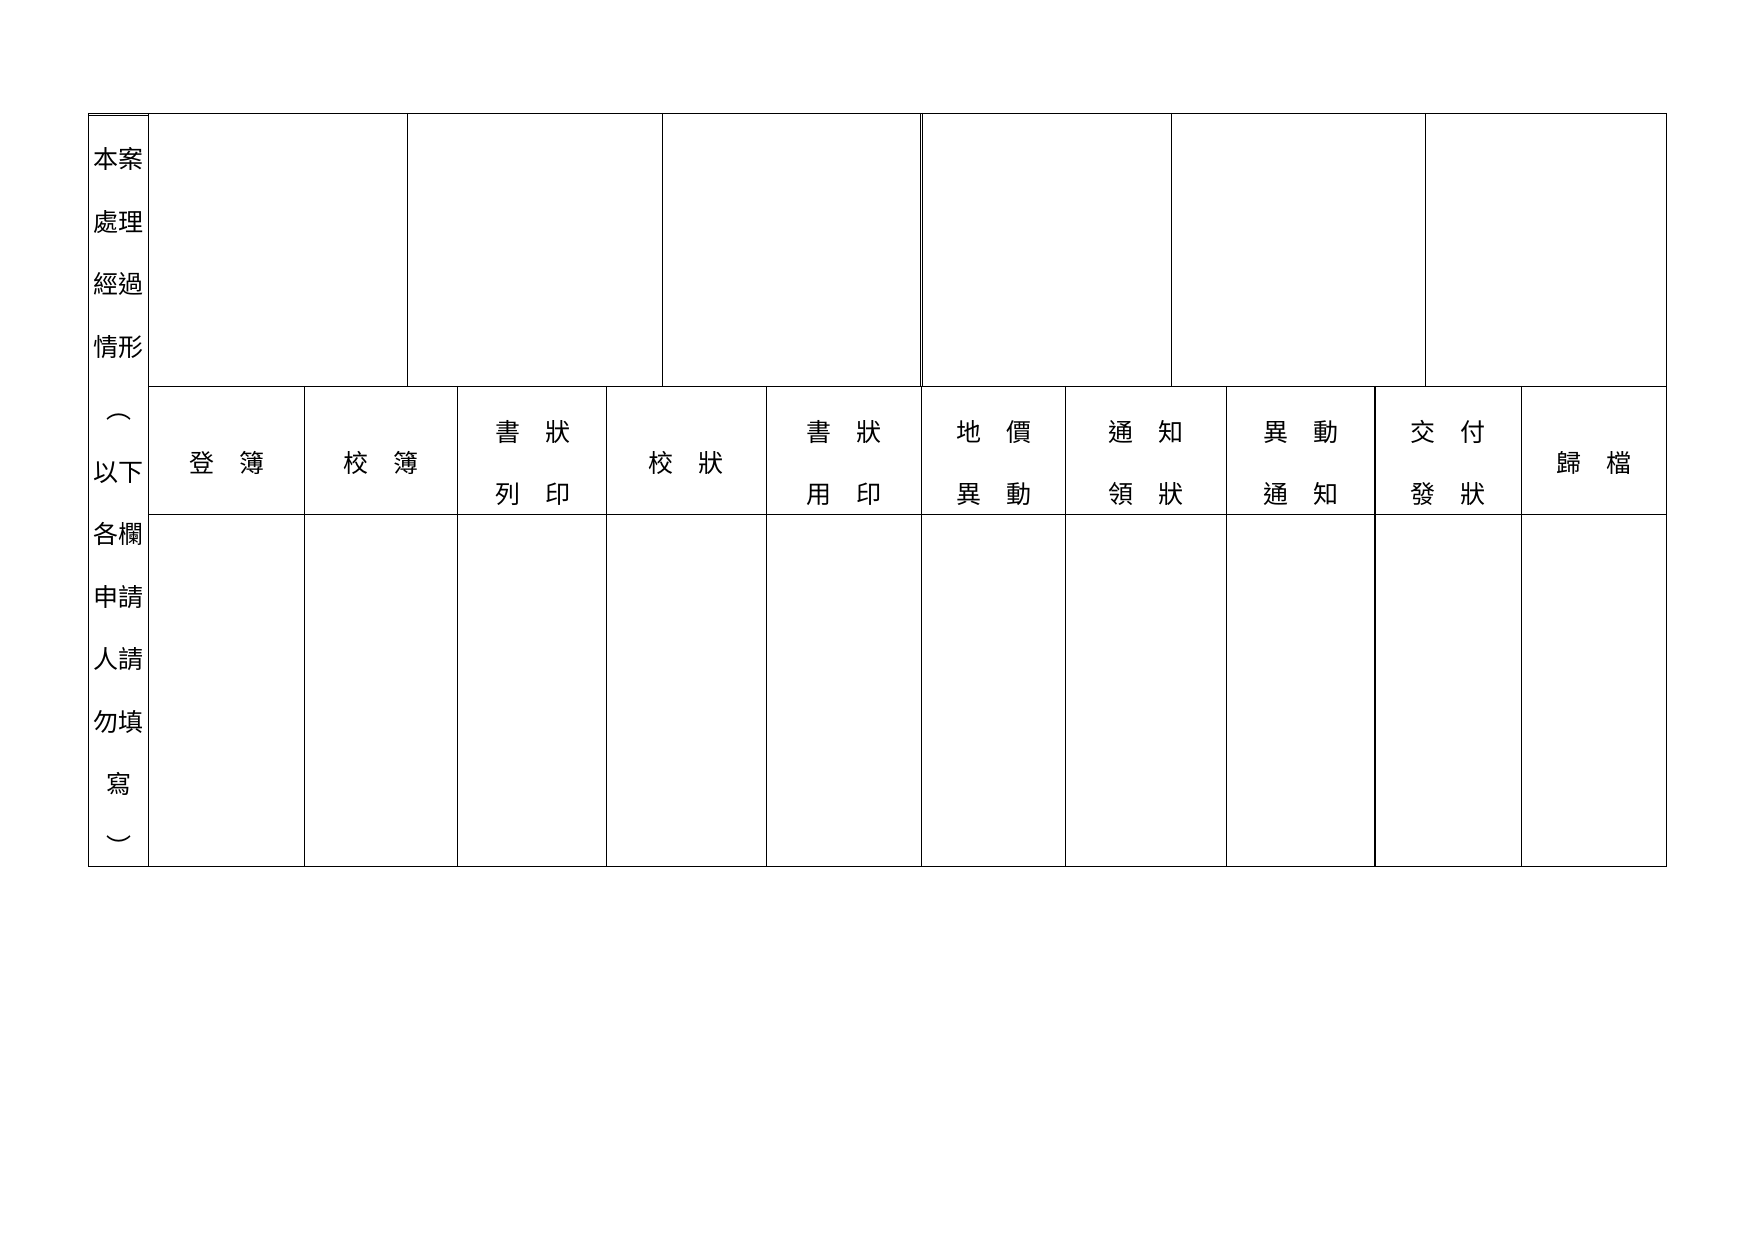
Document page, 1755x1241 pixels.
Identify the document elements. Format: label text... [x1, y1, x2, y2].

table_cell [1426, 114, 1666, 386]
table_cell 書 狀 列 印 [458, 387, 606, 514]
table_cell 地 價 異 動 [922, 387, 1065, 514]
table_cell [1522, 515, 1666, 866]
table_cell [458, 515, 606, 866]
table_cell 登 簿 [149, 387, 304, 514]
table_cell [767, 515, 921, 866]
table_cell 歸 檔 [1522, 387, 1666, 514]
table_cell [923, 114, 1171, 386]
table_cell 校 狀 [607, 387, 766, 514]
table_cell [149, 114, 407, 386]
table_cell 本案處理經過情形︵ 以下各欄 申請人請勿填寫 ︶ [89, 116, 148, 866]
table_cell 校 簿 [305, 387, 457, 514]
table_cell [1066, 515, 1226, 866]
table_cell 通 知 領 狀 [1066, 387, 1226, 514]
table_cell [1376, 515, 1521, 866]
table_cell [149, 515, 304, 866]
table_cell [922, 515, 1065, 866]
table_cell [1227, 515, 1374, 866]
table_cell 交 付 發 狀 [1376, 387, 1521, 514]
table_cell [408, 114, 662, 386]
table_cell [663, 114, 920, 386]
table_cell [305, 515, 457, 866]
table_cell 書 狀 用 印 [767, 387, 921, 514]
table_cell [607, 515, 766, 866]
table_cell 異 動 通 知 [1227, 387, 1374, 514]
table_cell [1172, 114, 1425, 386]
